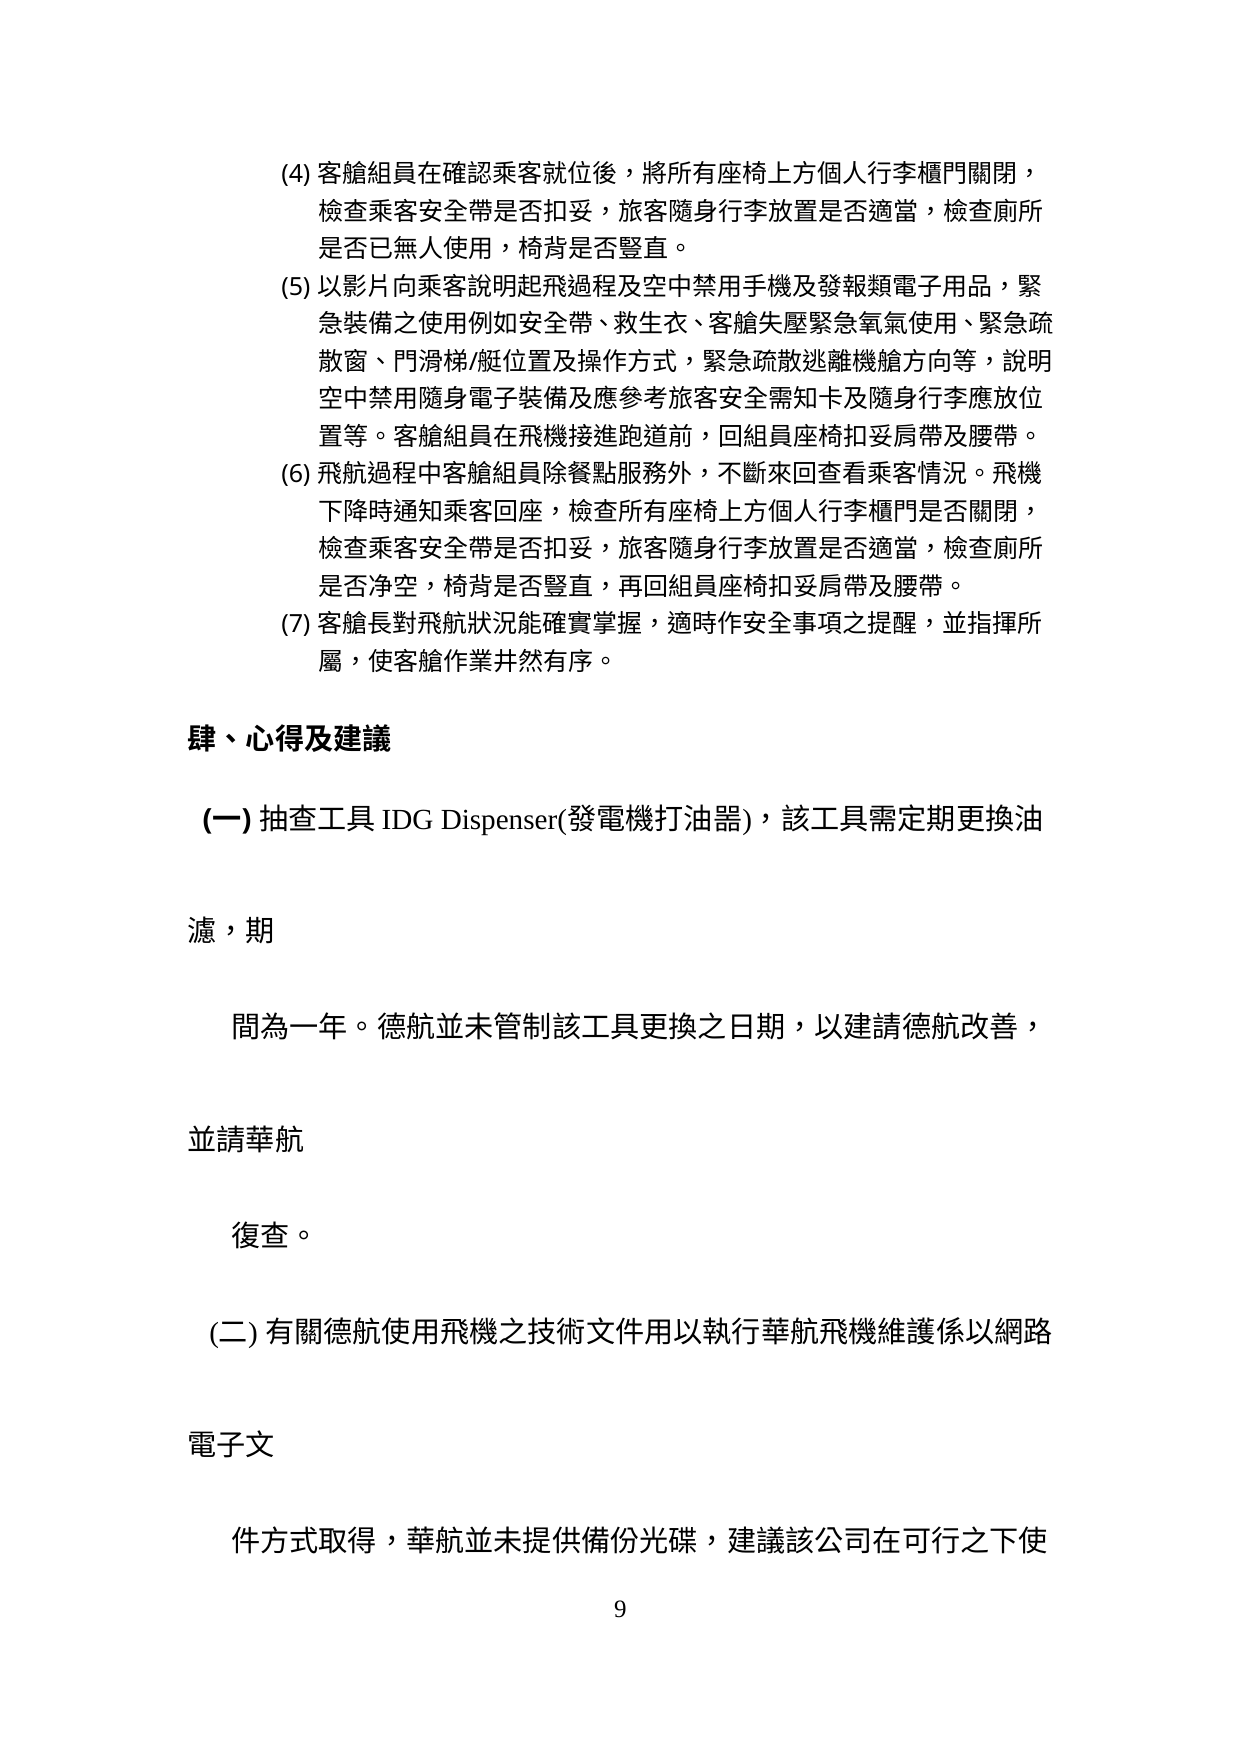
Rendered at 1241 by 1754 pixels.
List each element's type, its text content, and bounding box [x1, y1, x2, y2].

text (5) 以影片向乘客說明起飛過程及空中禁用手機及發報類電子用品，緊急裝備之使用例如安全帶、救生衣、客艙失壓緊急氧氣使用、緊急疏散窗、門滑梯/艇位置及操作方式，緊急疏散逃離機艙方向等，說明空中禁用隨身電子裝備及應參考旅客安全需知卡及隨身行李應放位置等。客艙組員在飛機接進跑道前，回組員座椅扣妥肩帶及腰帶。 [281, 266, 1053, 453]
text (4) 客艙組員在確認乘客就位後，將所有座椅上方個人行李櫃門關閉，檢查乘客安全帶是否扣妥，旅客隨身行李放置是否適當，檢查廁所是否已無人使用，椅背是否豎直。 [281, 153, 1053, 266]
text (7) 客艙長對飛航狀況能確實掌握，適時作安全事項之提醒，並指揮所屬，使客艙作業井然有序。 [281, 603, 1053, 678]
text 復查。 [187, 1196, 1053, 1271]
text (6) 飛航過程中客艙組員除餐點服務外，不斷來回查看乘客情況。飛機下降時通知乘客回座，檢查所有座椅上方個人行李櫃門是否關閉，檢查乘客安全帶是否扣妥，旅客隨身行李放置是否適當，檢查廁所是否净空，椅背是否豎直，再回組員座椅扣妥肩帶及腰帶。 [281, 453, 1053, 603]
text (二) 有關德航使用飛機之技術文件用以執行華航飛機維護係以網路電子文 [187, 1292, 1053, 1480]
text 肆、心得及建議 [187, 716, 1053, 758]
text 件方式取得，華航並未提供備份光碟，建議該公司在可行之下使 [187, 1501, 1053, 1576]
text 間為一年。德航並未管制該工具更換之日期，以建請德航改善，並請華航 [187, 988, 1053, 1175]
text (一) 抽查工具IDG Dispenser(發電機打油噐)，該工具需定期更換油濾，期 [187, 779, 1053, 966]
